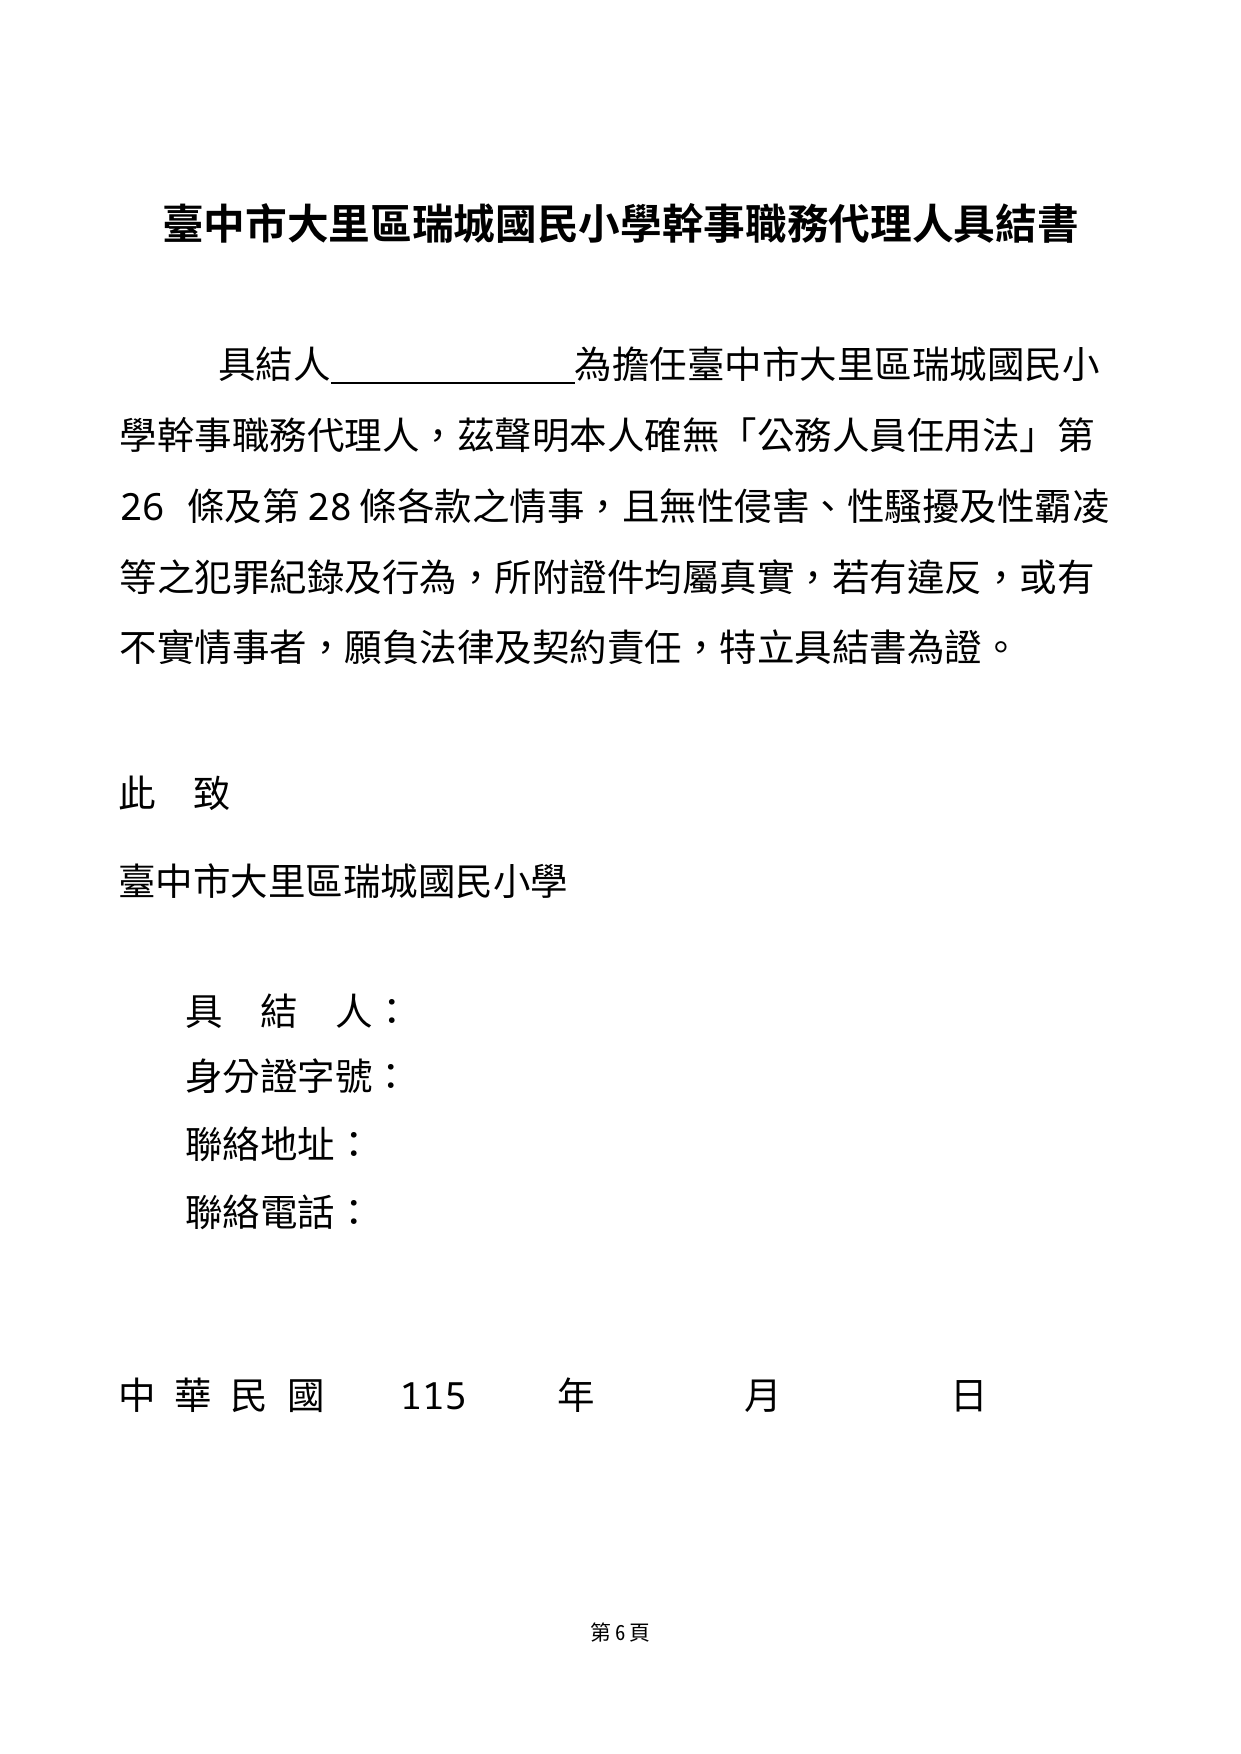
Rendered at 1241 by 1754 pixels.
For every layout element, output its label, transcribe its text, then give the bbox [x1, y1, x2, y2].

text 身分證字號： [162, 1037, 1122, 1104]
text 具結人 為擔任臺中市大里區瑞城國民小學幹事職務代理人，茲聲明本人確無「公務人員任用法」第 26 條及第28條各款之情事，且無性侵害、性騷擾及性霸凌等之犯罪紀錄及行為，所附證件均屬真實，若有違反，或有不實情事者，願負法律及契約責任，特立具結書為證。 [118, 322, 1122, 676]
text 臺中市大里區瑞城國民小學幹事職務代理人具結書 [118, 191, 1122, 251]
text 聯絡電話： [162, 1173, 1122, 1239]
text 臺中市大里區瑞城國民小學 [118, 853, 1122, 905]
text 聯絡地址： [162, 1105, 1122, 1172]
text 具 結 人： [118, 984, 1122, 1036]
text 此 致 [118, 763, 1122, 818]
text 中 華 民 國 115 年 月 日 [118, 1366, 1122, 1421]
